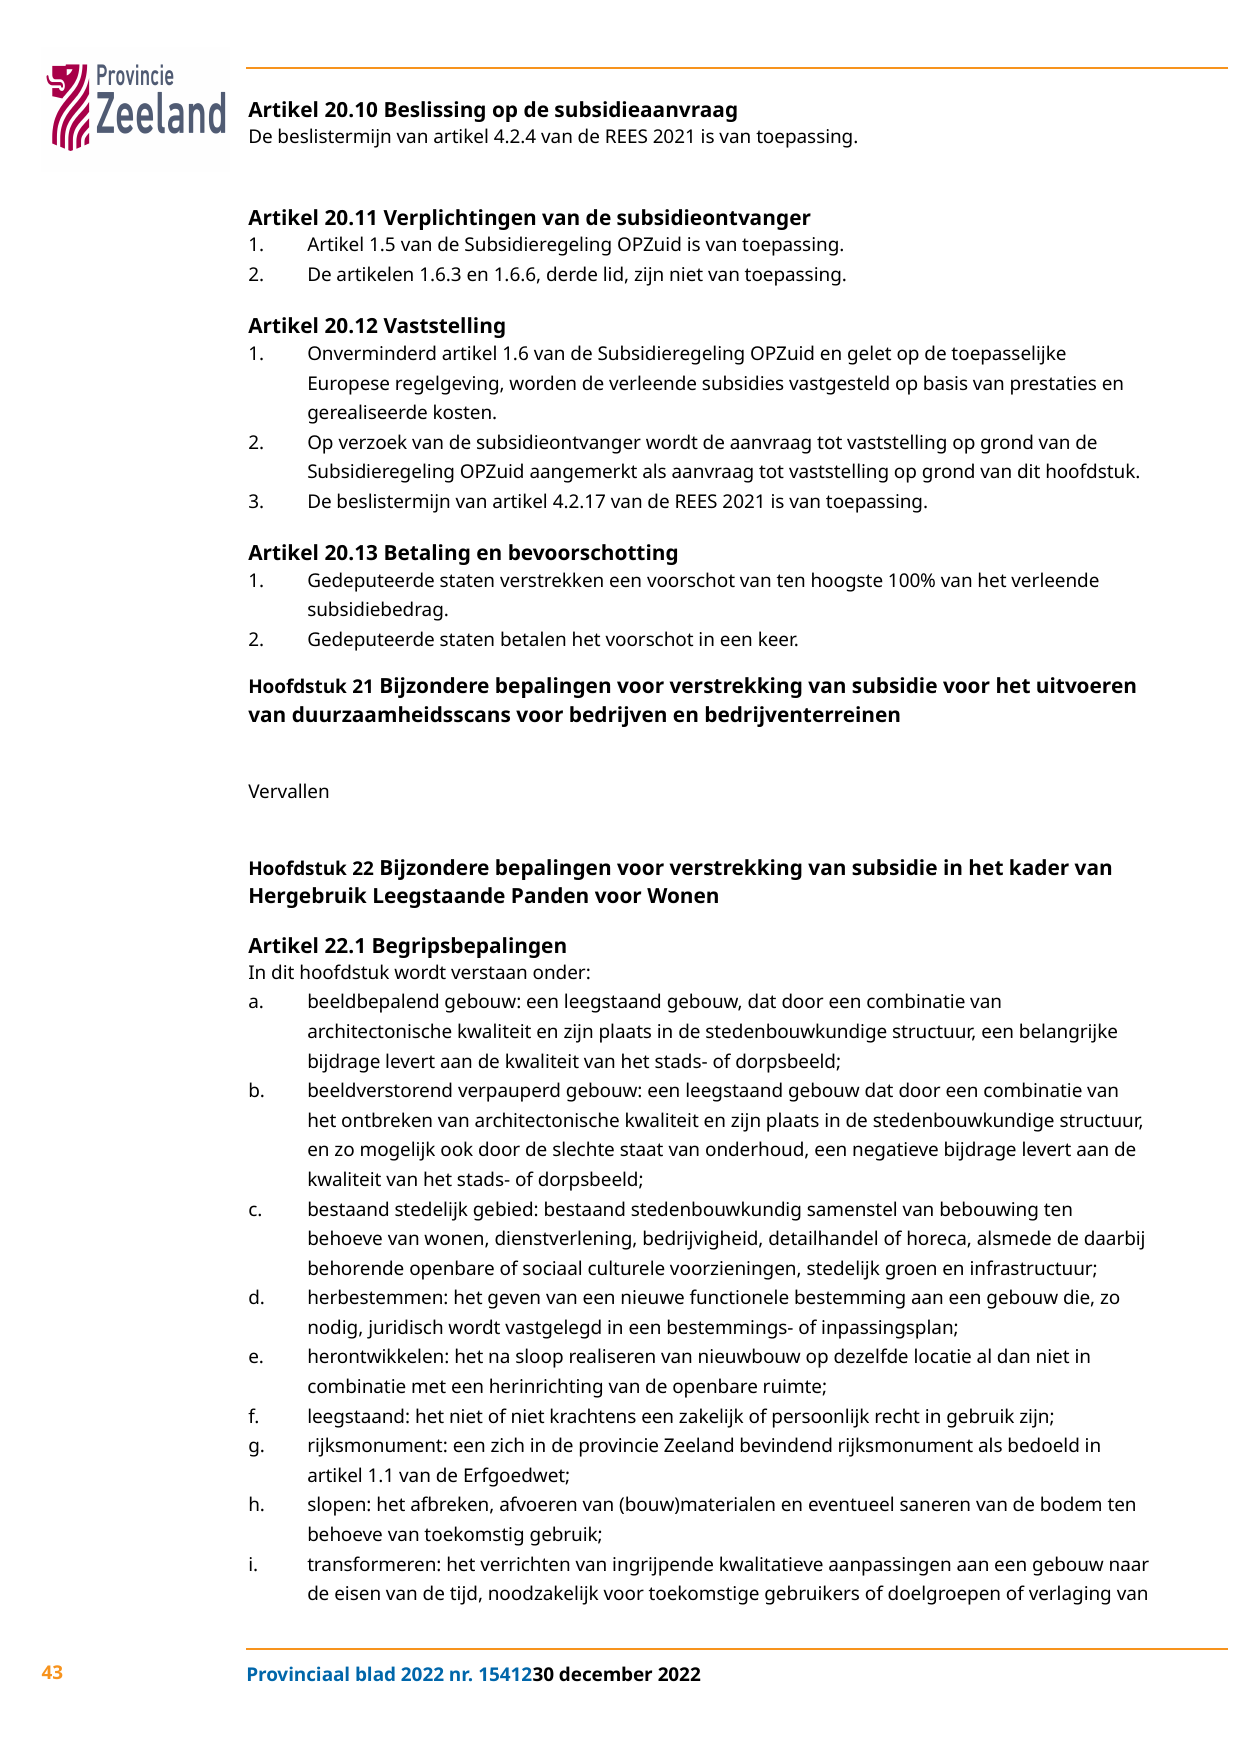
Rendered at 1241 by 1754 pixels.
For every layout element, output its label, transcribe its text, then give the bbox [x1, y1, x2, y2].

list Onverminderd artikel 1.6 van de Subsidieregeling OPZuid en gelet op de toepasselijke Europese regelgeving, worden de verleende subsidies vastgesteld op basis van prestaties en gerealiseerde kosten. [248, 340, 1152, 425]
text Vervallen [248, 778, 1152, 803]
text De beslistermijn van artikel 4.2.4 van de REES 2021 is van toepassing. [248, 123, 1152, 149]
list Artikel 1.5 van de Subsidieregeling OPZuid is van toepassing. [248, 232, 1152, 257]
list slopen: het afbreken, afvoeren van (bouw)materialen en eventueel saneren van de bodem ten behoeve van toekomstig gebruik; [248, 1492, 1152, 1547]
list herontwikkelen: het na sloop realiseren van nieuwbouw op dezelfde locatie al dan niet in combinatie met een herinrichting van de openbare ruimte; [248, 1344, 1152, 1399]
text Hoofdstuk 22 Bijzondere bepalingen voor verstrekking van subsidie in het kader van Hergebruik Leegstaande Panden voor Wonen [248, 853, 1152, 910]
text In dit hoofdstuk wordt verstaan onder: [248, 959, 1152, 985]
list Op verzoek van de subsidieontvanger wordt de aanvraag tot vaststelling op grond van de Subsidieregeling OPZuid aangemerkt als aanvraag tot vaststelling op grond van dit hoofdstuk. [248, 429, 1152, 484]
list transformeren: het verrichten van ingrijpende kwalitatieve aanpassingen aan een gebouw naar de eisen van de tijd, noodzakelijk voor toekomstige gebruikers of doelgroepen of verlaging van [248, 1551, 1152, 1606]
text Hoofdstuk 21 Bijzondere bepalingen voor verstrekking van subsidie voor het uitvoeren van duurzaamheidsscans voor bedrijven en bedrijventerreinen [248, 672, 1152, 728]
text Artikel 20.11 Verplichtingen van de subsidieontvanger [248, 203, 1152, 232]
text Artikel 20.12 Vaststelling [248, 312, 1152, 340]
list De artikelen 1.6.3 en 1.6.6, derde lid, zijn niet van toepassing. [248, 261, 1152, 287]
list rijksmonument: een zich in de provincie Zeeland bevindend rijksmonument als bedoeld in artikel 1.1 van de Erfgoedwet; [248, 1432, 1152, 1488]
list herbestemmen: het geven van een nieuwe functionele bestemming aan een gebouw die, zo nodig, juridisch wordt vastgelegd in een bestemmings- of inpassingsplan; [248, 1284, 1152, 1340]
text Artikel 20.10 Beslissing op de subsidieaanvraag [248, 95, 1152, 123]
list Gedeputeerde staten betalen het voorschot in een keer. [248, 626, 1152, 652]
list De beslistermijn van artikel 4.2.17 van de REES 2021 is van toepassing. [248, 488, 1152, 514]
list bestaand stedelijk gebied: bestaand stedenbouwkundig samenstel van bebouwing ten behoeve van wonen, dienstverlening, bedrijvigheid, detailhandel of horeca, alsmede de daarbij behorende openbare of sociaal culturele voorzieningen, stedelijk groen en infrastructuur; [248, 1196, 1152, 1281]
list Gedeputeerde staten verstrekken een voorschot van ten hoogste 100% van het verleende subsidiebedrag. [248, 567, 1152, 622]
list beeldverstorend verpauperd gebouw: een leegstaand gebouw dat door een combinatie van het ontbreken van architectonische kwaliteit en zijn plaats in de stedenbouwkundige structuur, en zo mogelijk ook door de slechte staat van onderhoud, een negatieve bijdrage levert aan de kwaliteit van het stads- of dorpsbeeld; [248, 1077, 1152, 1192]
text Artikel 22.1 Begripsbepalingen [248, 931, 1152, 959]
list leegstaand: het niet of niet krachtens een zakelijk of persoonlijk recht in gebruik zijn; [248, 1403, 1152, 1429]
list beeldbepalend gebouw: een leegstaand gebouw, dat door een combinatie van architectonische kwaliteit en zijn plaats in de stedenbouwkundige structuur, een belangrijke bijdrage levert aan de kwaliteit van het stads- of dorpsbeeld; [248, 989, 1152, 1074]
picture [41, 47, 231, 172]
text Artikel 20.13 Betaling en bevoorschotting [248, 538, 1152, 567]
